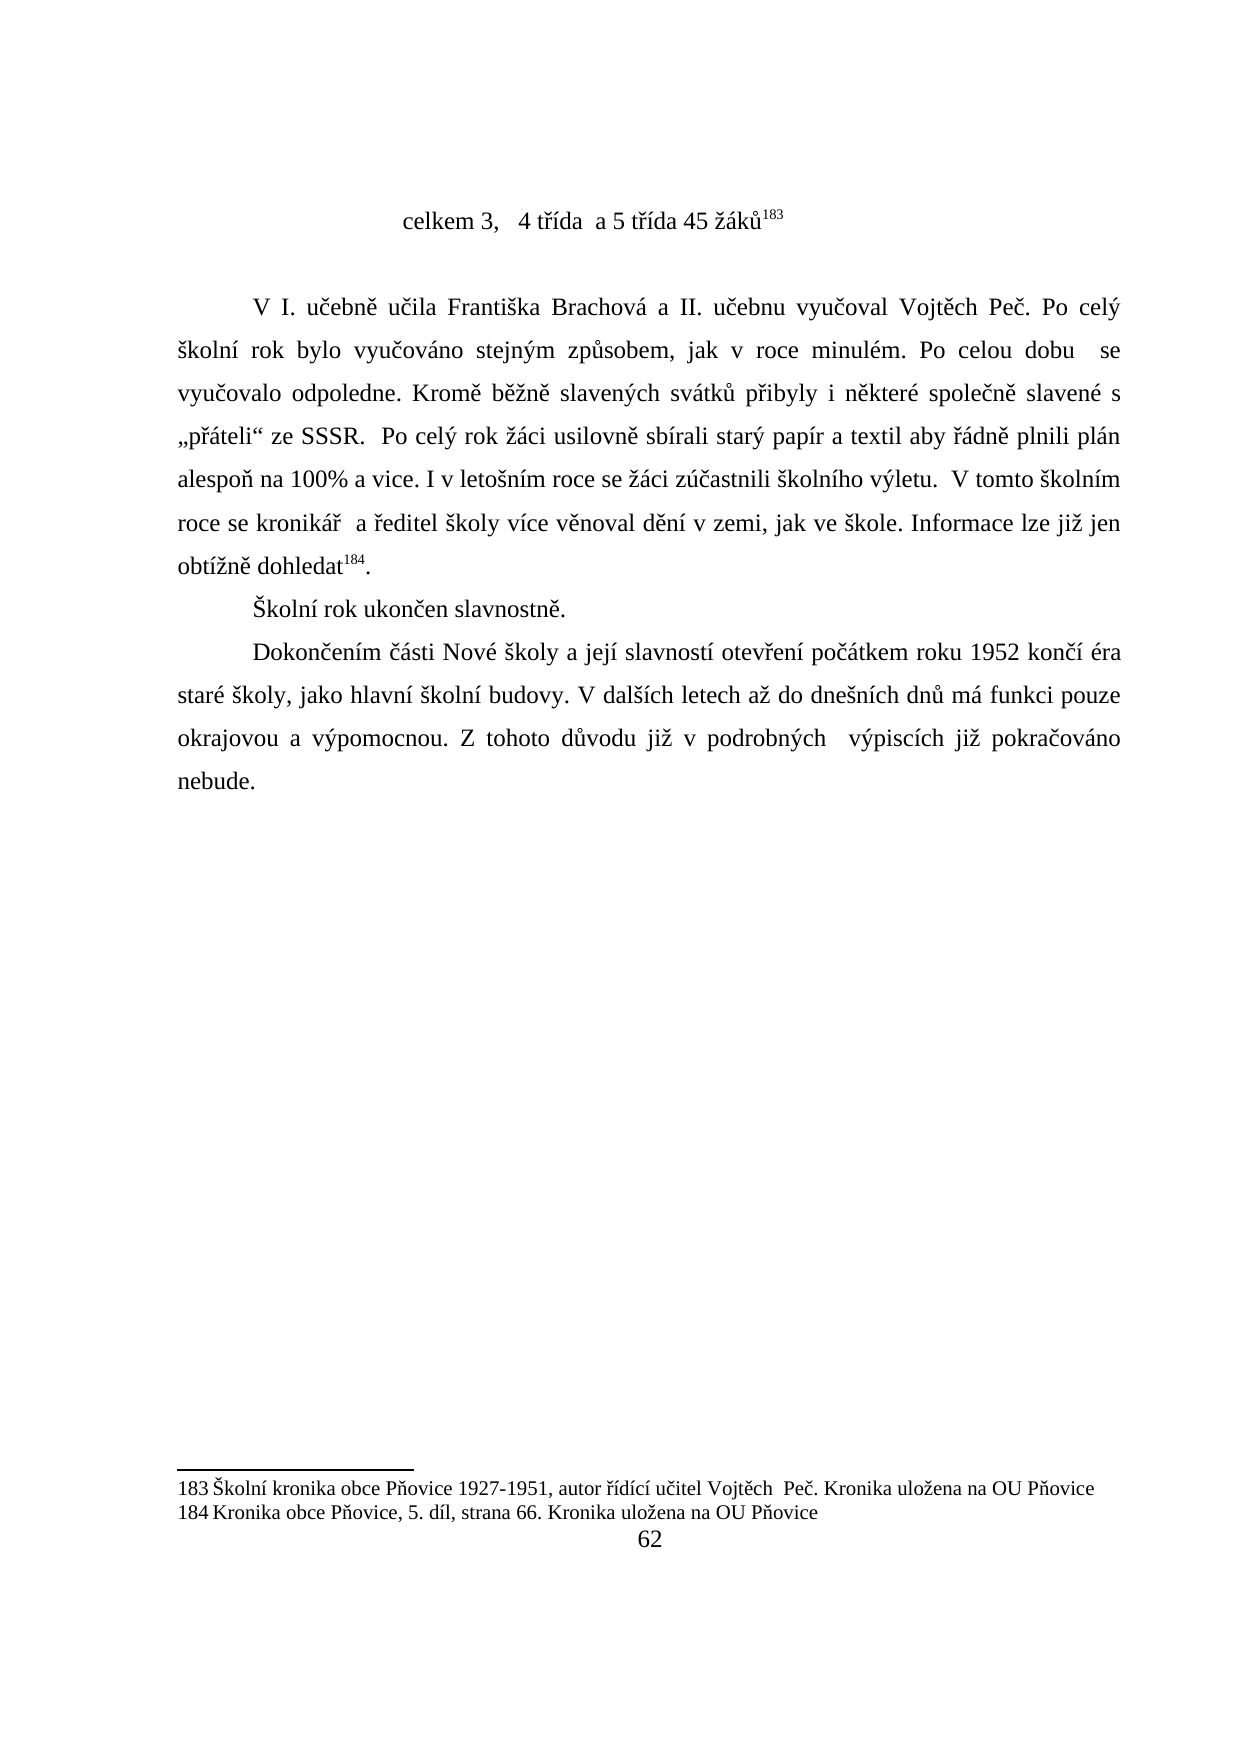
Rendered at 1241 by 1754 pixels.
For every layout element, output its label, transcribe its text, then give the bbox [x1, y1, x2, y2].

text V I. učebně učila Františka Brachová a II. učebnu vyučoval Vojtěch Peč. Po celý školní rok bylo vyučováno stejným způsobem, jak v roce minulém. Po celou dobu se vyučovalo odpoledne. Kromě běžně slavených svátků přibyly i některé společně slavené s „přáteli“ ze SSSR. Po celý rok žáci usilovně sbírali starý papír a textil aby řádně plnili plán alespoň na 100% a vice. I v letošním roce se žáci zúčastnili školního výletu. V tomto školním roce se kronikář a ředitel školy více věnoval dění v zemi, jak ve škole. Informace lze již jen obtížně dohledat. [177, 292, 1122, 579]
text 62 [177, 1524, 1122, 1553]
text Dokončením části Nové školy a její slavností otevření počátkem roku 1952 končí éra staré školy, jako hlavní školní budovy. V dalších letech až do dnešních dnů má funkci pouze okrajovou a výpomocnou. Z tohoto důvodu již v podrobných výpiscích již pokračováno nebude. [177, 637, 1122, 795]
text Školní rok ukončen slavnostně. [177, 594, 1122, 623]
text celkem 3, 4 třída a 5 třída 45 žáků [177, 206, 1122, 234]
text Školní kronika obce Pňovice 1927-1951, autor řídící učitel Vojtěch Peč. Kronika uložena na OU Pňovice [177, 1476, 1122, 1500]
text Kronika obce Pňovice, 5. díl, strana 66. Kronika uložena na OU Pňovice [177, 1500, 1122, 1524]
